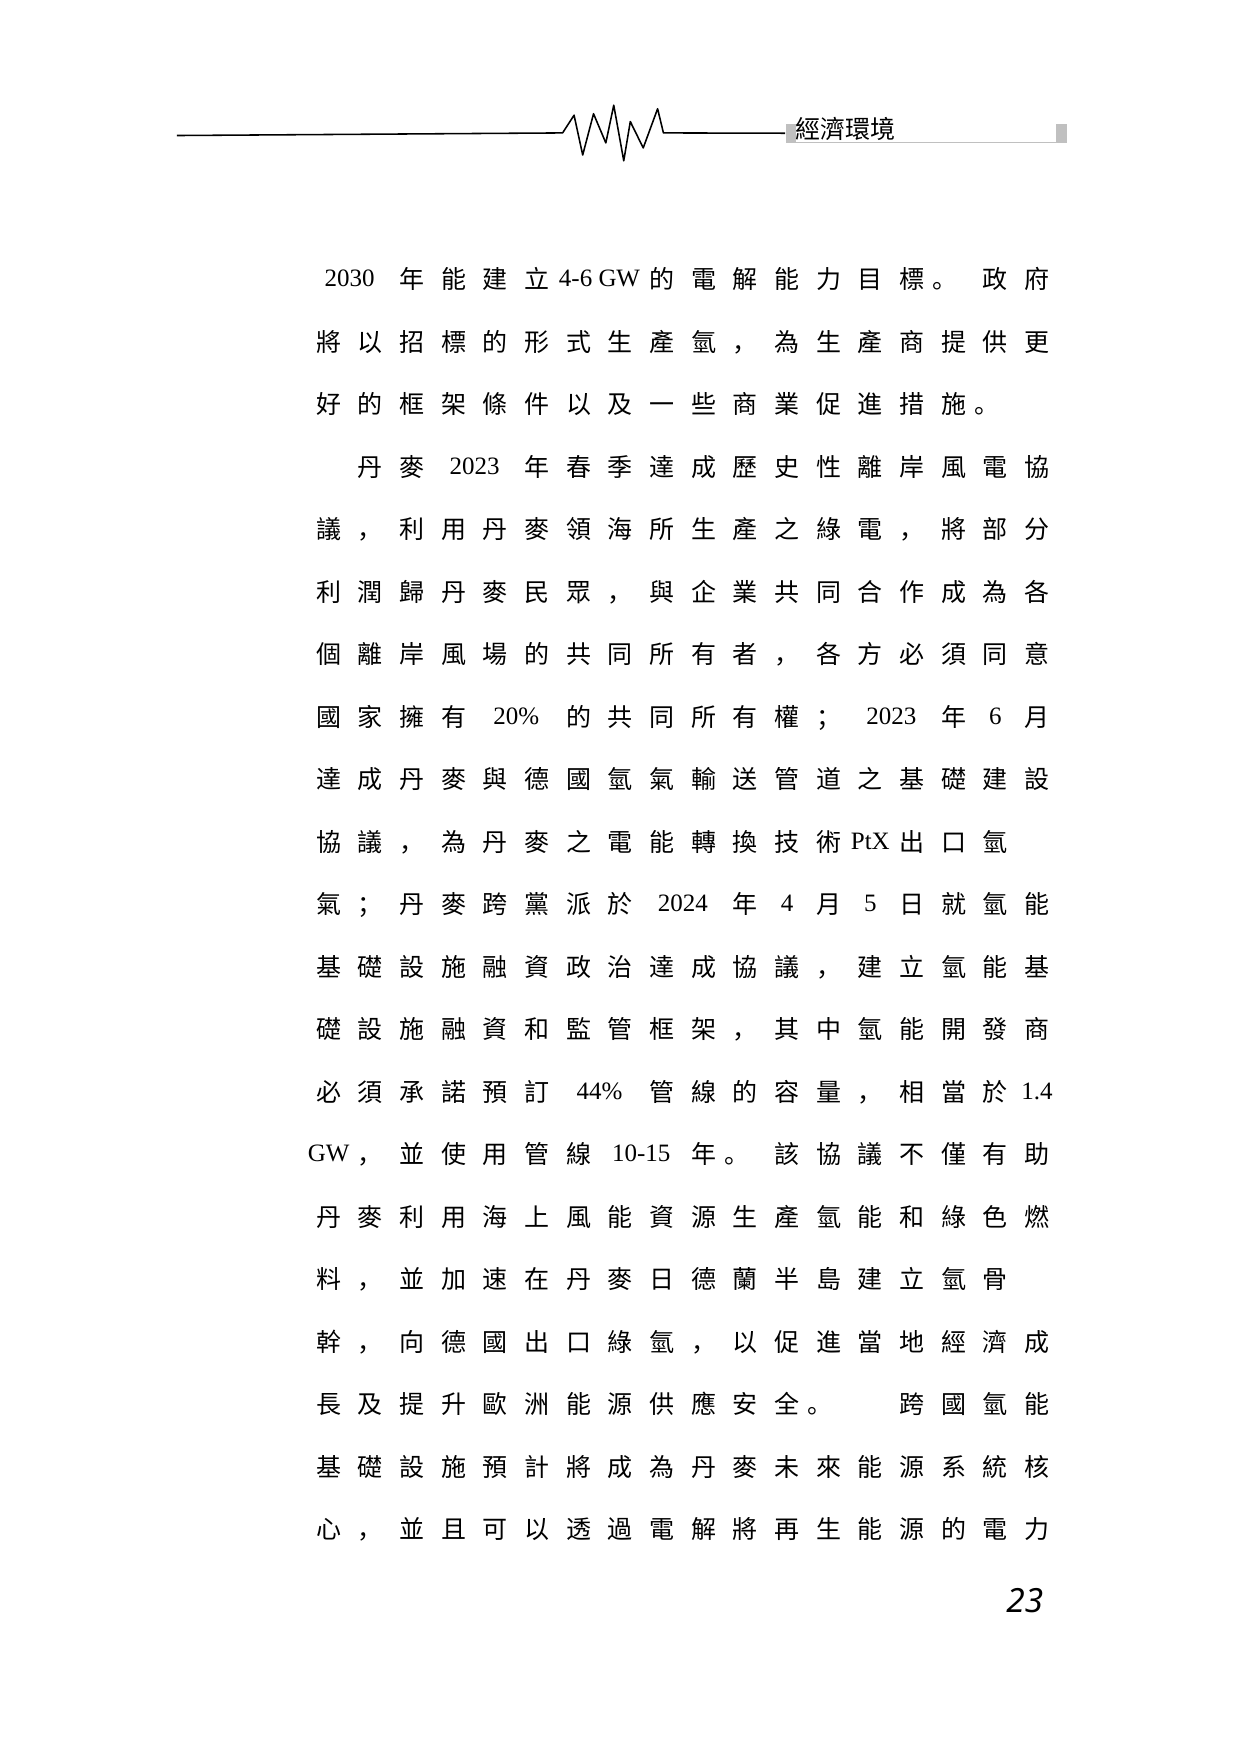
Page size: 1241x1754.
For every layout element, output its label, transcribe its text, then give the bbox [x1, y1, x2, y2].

text 2030年能建立4-6 GW的電解能力目標。政府將以招標的形式生產氫，為生產商提供更好的框架條件以及一些商業促進措施。 [281, 236, 1058, 424]
text 丹麥2023年春季達成歷史性離岸風電協議，利用丹麥領海所生產之綠電，將部分利潤歸丹麥民眾，與企業共同合作成為各個離岸風場的共同所有者，各方必須同意國家擁有20%的共同所有權；2023年6月達成丹麥與德國氫氣輸送管道之基礎建設協議，為丹麥之電能轉換技術PtX出口氫氣；丹麥跨黨派於2024年4月5日就氫能基礎設施融資政治達成協議，建立氫能基礎設施融資和監管框架，其中氫能開發商必須承諾預訂44%管線的容量，相當於1.4 GW，並使用管線10-15年。該協議不僅有助丹麥利用海上風能資源生產氫能和綠色燃料，並加速在丹麥日德蘭半島建立氫骨幹，向德國出口綠氫，以促進當地經濟成長及提升歐洲能源供應安全。 跨國氫能基礎設施預計將成為丹麥未來能源系統核心，並且可以透過電解將再生能源的電力 [281, 424, 1058, 1549]
